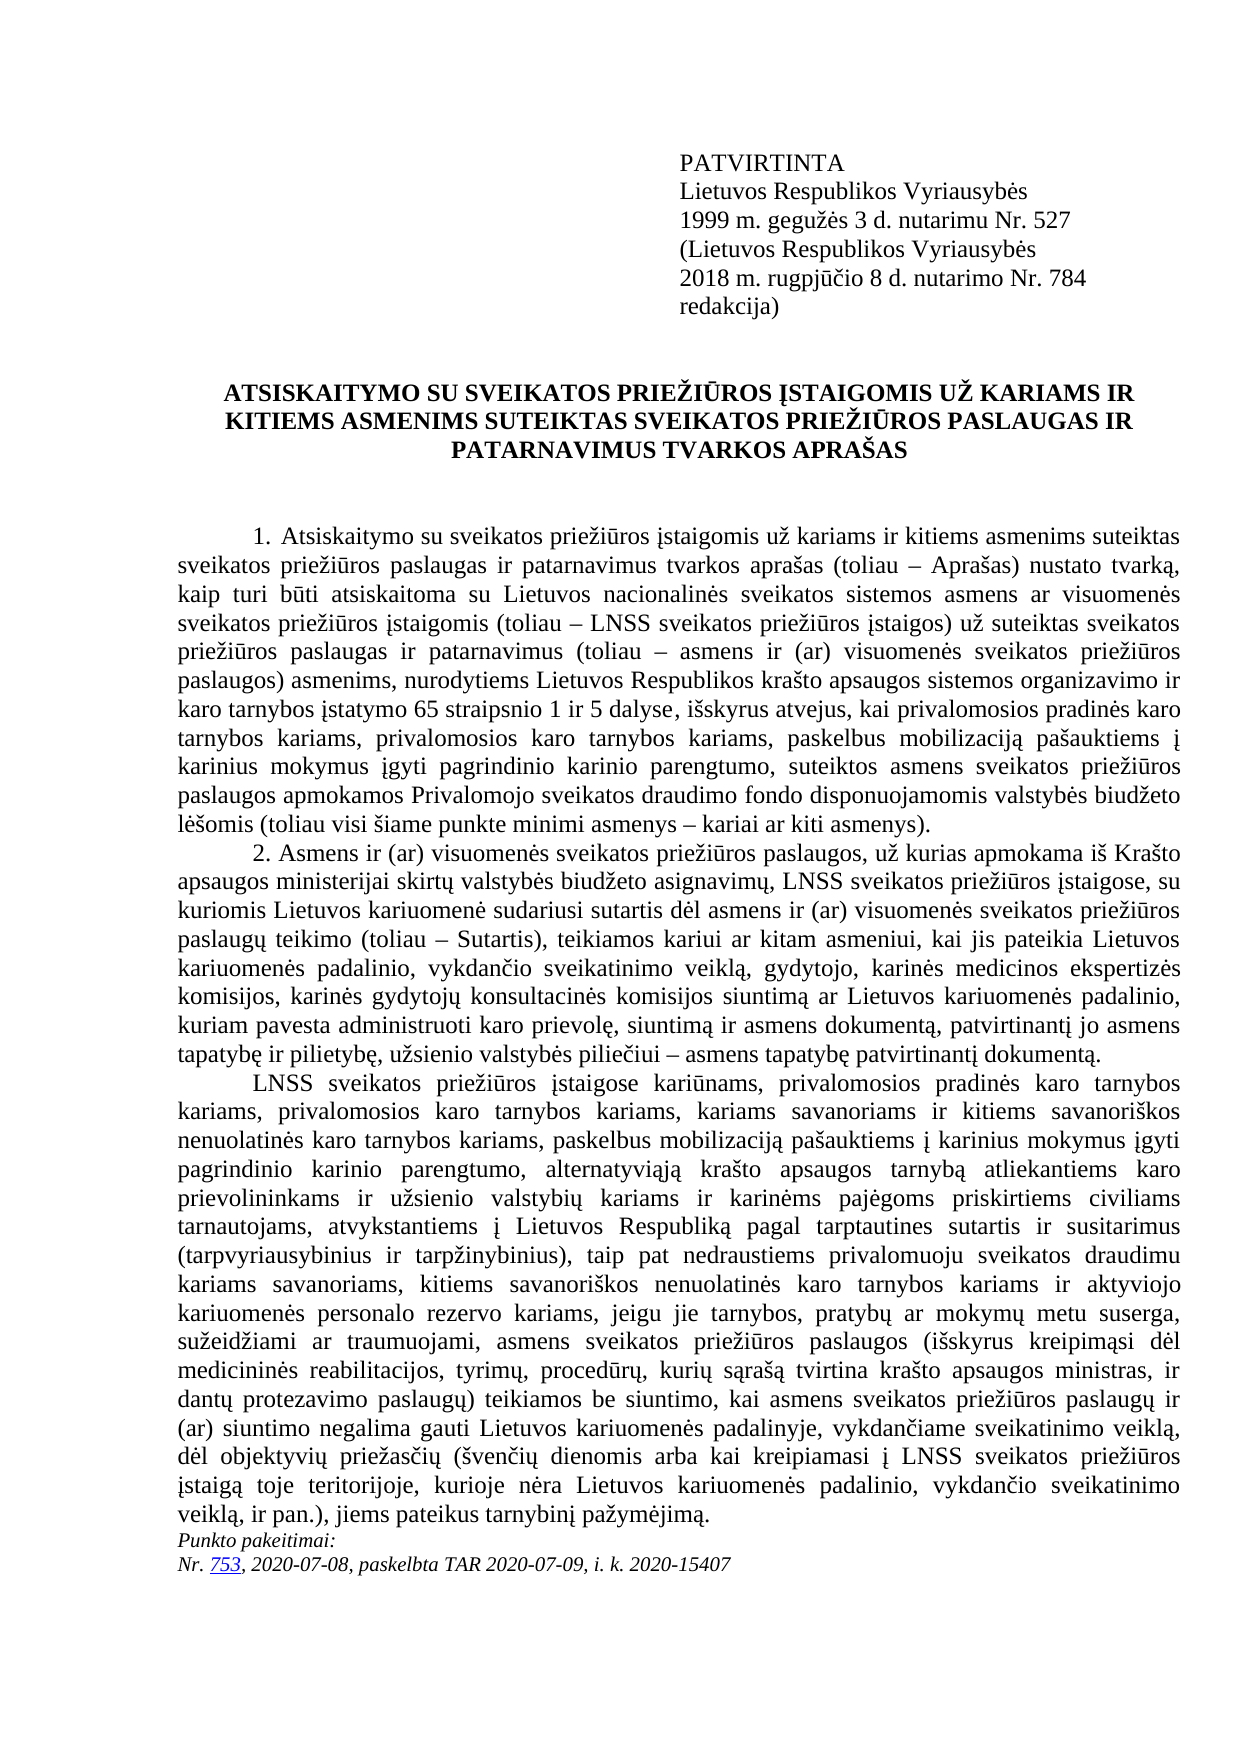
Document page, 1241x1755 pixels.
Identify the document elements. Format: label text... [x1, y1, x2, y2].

text ATSISKAITYMO SU SVEIKATOS PRIEŽIŪROS ĮSTAIGOMIS UŽ KARIAMS IR KITIEMS ASMENIMS SUTEIKTAS SVEIKATOS PRIEŽIŪROS PASLAUGAS IR PATARNAVIMUS TVARKOS APRAŠAS [177, 378, 1181, 464]
text (Lietuvos Respublikos Vyriausybės 2018 m. rugpjūčio 8 d. nutarimo Nr. 784 redakcija) [679, 234, 1181, 320]
text Punkto pakeitimai: [177, 1528, 1181, 1552]
text PATVIRTINTA [177, 148, 1181, 176]
text Nr. 753, 2020-07-08, paskelbta TAR 2020-07-09, i. k. 2020-15407 [177, 1552, 1181, 1576]
text Lietuvos Respublikos Vyriausybės 1999 m. gegužės 3 d. nutarimu Nr. 527 [679, 176, 1181, 234]
text 2. Asmens ir (ar) visuomenės sveikatos priežiūros paslaugos, už kurias apmokama iš Krašto apsaugos ministerijai skirtų valstybės biudžeto asignavimų, LNSS sveikatos priežiūros įstaigose, su kuriomis Lietuvos kariuomenė sudariusi sutartis dėl asmens ir (ar) visuomenės sveikatos priežiūros paslaugų teikimo (toliau – Sutartis), teikiamos kariui ar kitam asmeniui, kai jis pateikia Lietuvos kariuomenės padalinio, vykdančio sveikatinimo veiklą, gydytojo, karinės medicinos ekspertizės komisijos, karinės gydytojų konsultacinės komisijos siuntimą ar Lietuvos kariuomenės padalinio, kuriam pavesta administruoti karo prievolę, siuntimą ir asmens dokumentą, patvirtinantį jo asmens tapatybę ir pilietybę, užsienio valstybės piliečiui – asmens tapatybę patvirtinantį dokumentą. [177, 838, 1181, 1068]
text 1. Atsiskaitymo su sveikatos priežiūros įstaigomis už kariams ir kitiems asmenims suteiktas sveikatos priežiūros paslaugas ir patarnavimus tvarkos aprašas (toliau – Aprašas) nustato tvarką, kaip turi būti atsiskaitoma su Lietuvos nacionalinės sveikatos sistemos asmens ar visuomenės sveikatos priežiūros įstaigomis (toliau – LNSS sveikatos priežiūros įstaigos) už suteiktas sveikatos priežiūros paslaugas ir patarnavimus (toliau – asmens ir (ar) visuomenės sveikatos priežiūros paslaugos) asmenims, nurodytiems Lietuvos Respublikos krašto apsaugos sistemos organizavimo ir karo tarnybos įstatymo 65 straipsnio 1 ir 5 dalyse, išskyrus atvejus, kai privalomosios pradinės karo tarnybos kariams, privalomosios karo tarnybos kariams, paskelbus mobilizaciją pašauktiems į karinius mokymus įgyti pagrindinio karinio parengtumo, suteiktos asmens sveikatos priežiūros paslaugos apmokamos Privalomojo sveikatos draudimo fondo disponuojamomis valstybės biudžeto lėšomis (toliau visi šiame punkte minimi asmenys – kariai ar kiti asmenys). [177, 521, 1181, 838]
text LNSS sveikatos priežiūros įstaigose kariūnams, privalomosios pradinės karo tarnybos kariams, privalomosios karo tarnybos kariams, kariams savanoriams ir kitiems savanoriškos nenuolatinės karo tarnybos kariams, paskelbus mobilizaciją pašauktiems į karinius mokymus įgyti pagrindinio karinio parengtumo, alternatyviąją krašto apsaugos tarnybą atliekantiems karo prievolininkams ir užsienio valstybių kariams ir karinėms pajėgoms priskirtiems civiliams tarnautojams, atvykstantiems į Lietuvos Respubliką pagal tarptautines sutartis ir susitarimus (tarpvyriausybinius ir tarpžinybinius), taip pat nedraustiems privalomuoju sveikatos draudimu kariams savanoriams, kitiems savanoriškos nenuolatinės karo tarnybos kariams ir aktyviojo kariuomenės personalo rezervo kariams, jeigu jie tarnybos, pratybų ar mokymų metu suserga, sužeidžiami ar traumuojami, asmens sveikatos priežiūros paslaugos (išskyrus kreipimąsi dėl medicininės reabilitacijos, tyrimų, procedūrų, kurių sąrašą tvirtina krašto apsaugos ministras, ir dantų protezavimo paslaugų) teikiamos be siuntimo, kai asmens sveikatos priežiūros paslaugų ir (ar) siuntimo negalima gauti Lietuvos kariuomenės padalinyje, vykdančiame sveikatinimo veiklą, dėl objektyvių priežasčių (švenčių dienomis arba kai kreipiamasi į LNSS sveikatos priežiūros įstaigą toje teritorijoje, kurioje nėra Lietuvos kariuomenės padalinio, vykdančio sveikatinimo veiklą, ir pan.), jiems pateikus tarnybinį pažymėjimą. [177, 1068, 1181, 1528]
